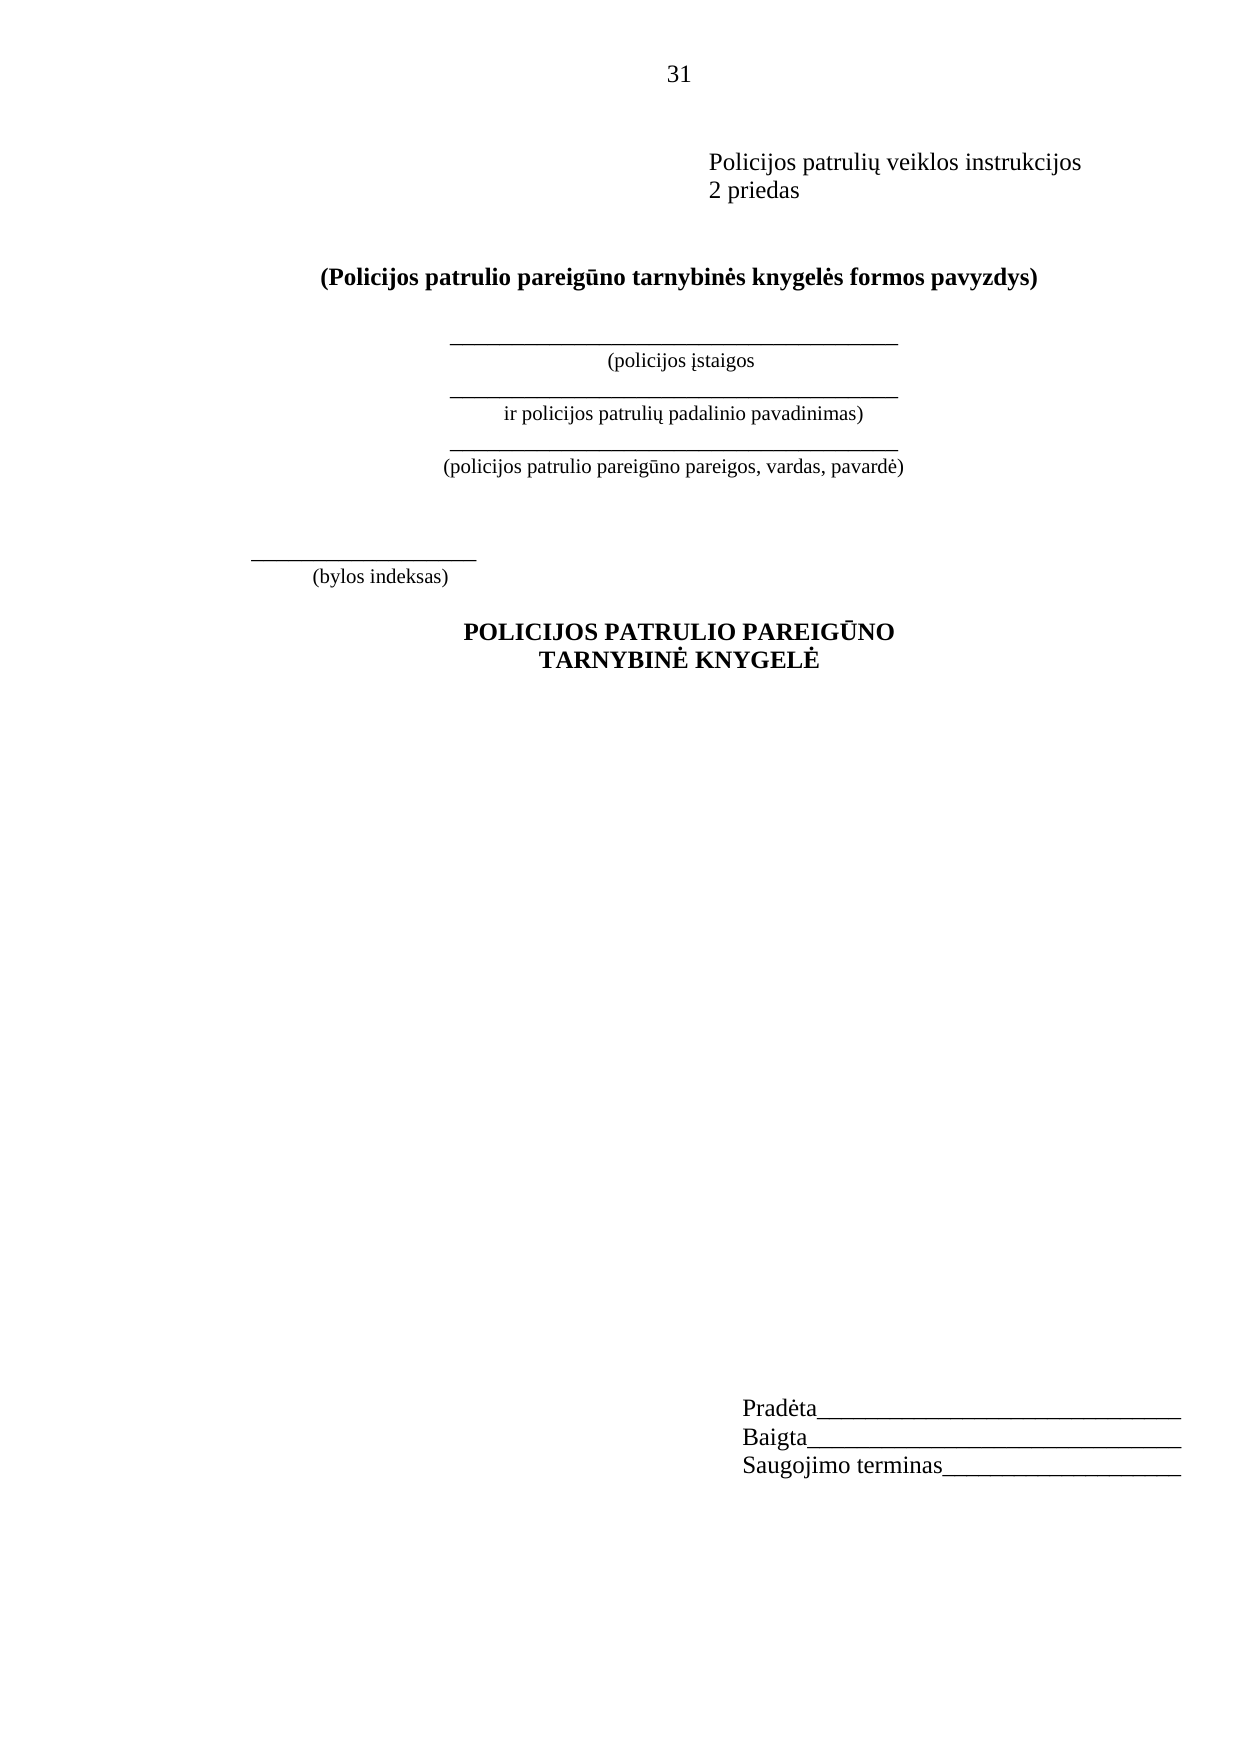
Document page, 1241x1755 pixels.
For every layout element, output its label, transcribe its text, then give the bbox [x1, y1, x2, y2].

text Saugojimo terminas [177, 1451, 1181, 1479]
text Baigta [177, 1422, 1181, 1451]
text POLICIJOS PATRULIO PAREIGŪNO [177, 617, 1181, 646]
text (policijos įstaigos [177, 348, 1181, 372]
text 2 priedas [177, 176, 1181, 204]
text Pradėta [177, 1393, 1181, 1422]
text Policijos patrulių veiklos instrukcijos [177, 147, 1181, 176]
text (Policijos patrulio pareigūno tarnybinės knygelės formos pavyzdys) [177, 262, 1181, 291]
text TARNYBINĖ KNYGELĖ [177, 646, 1181, 674]
text __________________ [177, 535, 1181, 564]
text (policijos patrulio pareigūno pareigos, vardas, pavardė) [177, 454, 1181, 478]
text ir policijos patrulių padalinio pavadinimas) [177, 401, 1181, 425]
text (bylos indeksas) [177, 564, 1181, 588]
